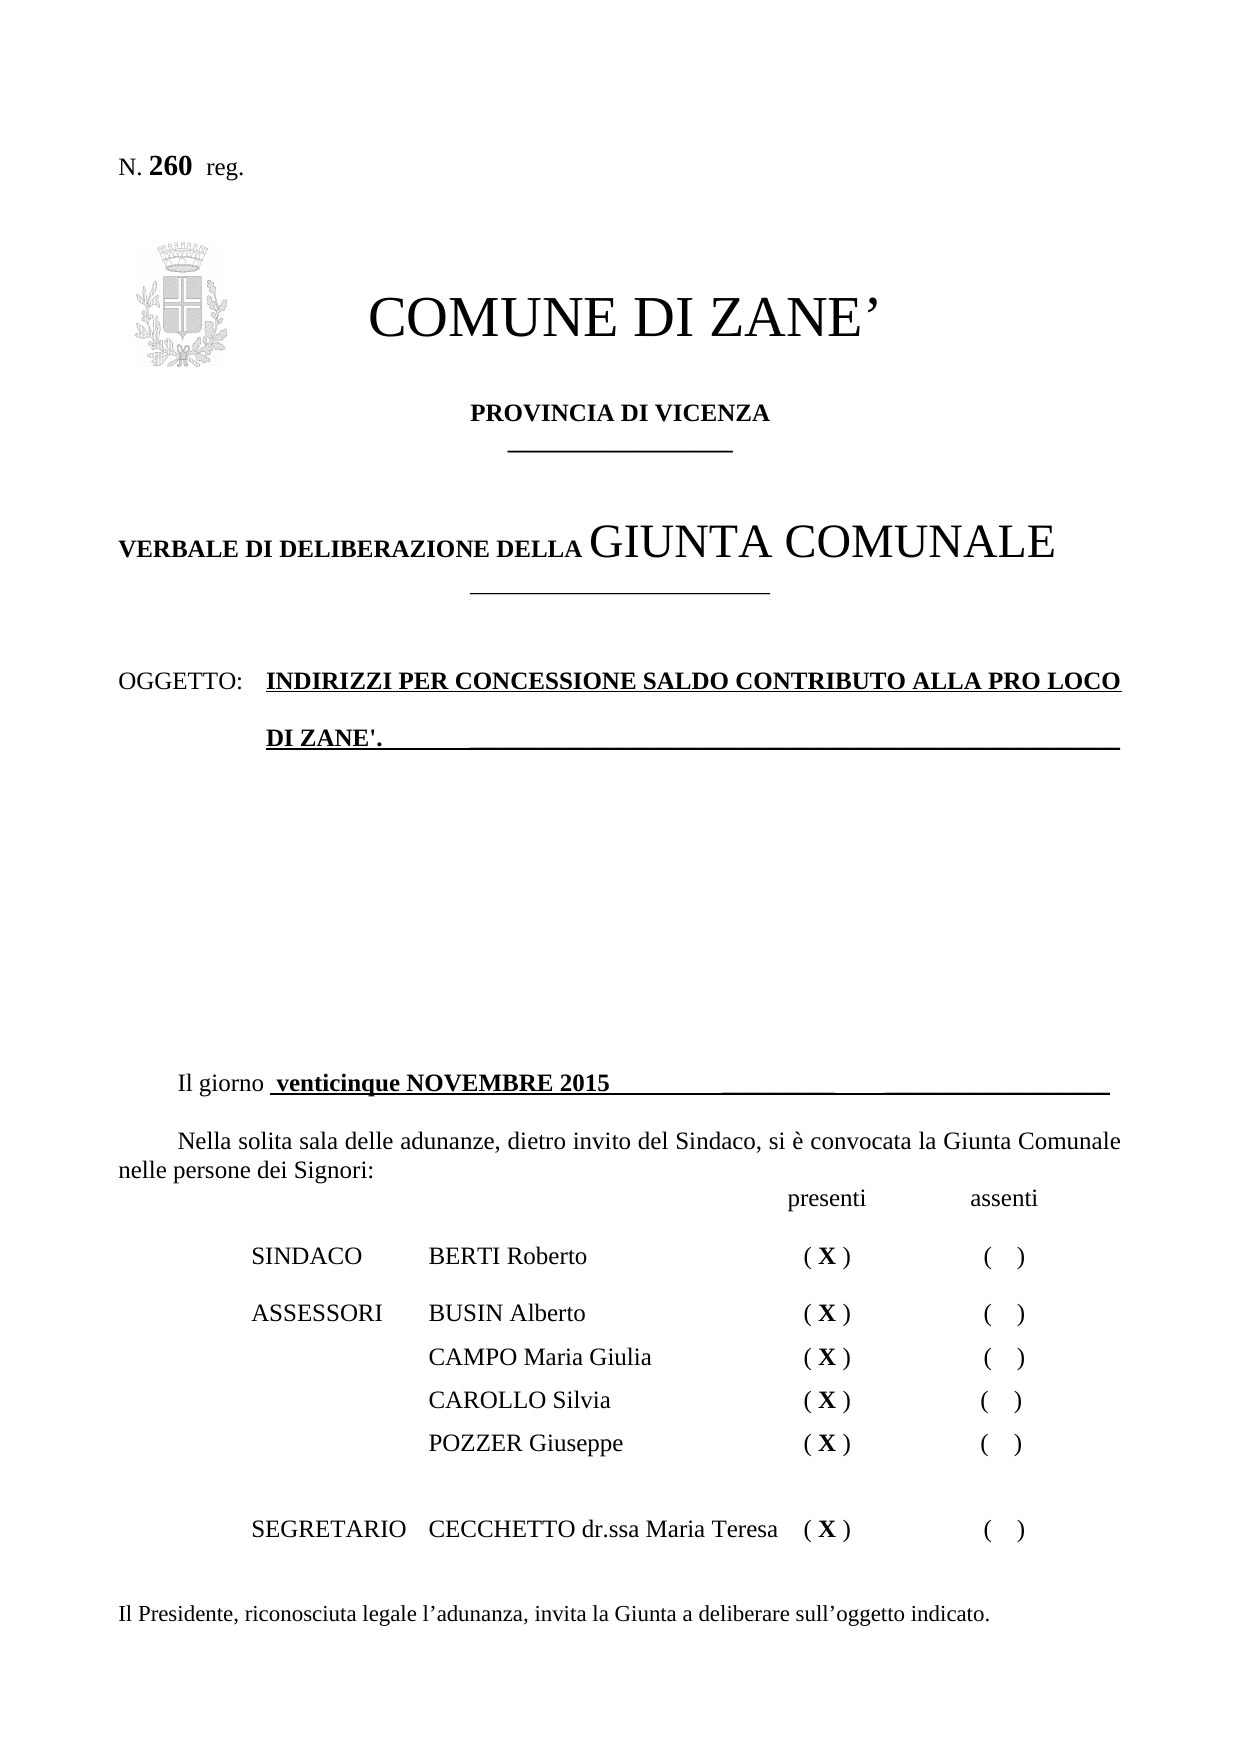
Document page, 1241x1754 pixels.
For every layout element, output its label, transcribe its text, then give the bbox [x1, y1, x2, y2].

text Nella solita sala delle adunanze, dietro invito del Sindaco, si è convocata la Giunta Comunale nelle persone dei Signori: [118, 1126, 1122, 1183]
text VERBALE DI DELIBERAZIONE DELLA GIUNTA COMUNALE [118, 513, 1122, 568]
text CAROLLO Silvia ( X ) ( ) [118, 1385, 1122, 1413]
text OGGETTO: INDIRIZZI PER CONCESSIONE SALDO CONTRIBUTO ALLA PRO LOCO DI ZANE'. ____________________________________________________ [118, 666, 1121, 752]
text SEGRETARIO CECCHETTO dr.ssa Maria Teresa ( X ) ( ) [118, 1514, 1122, 1543]
text ________________________ [118, 568, 1122, 597]
text SINDACO BERTI Roberto ( X ) ( ) [118, 1241, 1122, 1270]
text POZZER Giuseppe ( X ) ( ) [118, 1428, 1122, 1457]
text presenti assenti [118, 1183, 1122, 1212]
text COMUNE DI ZANE’ [118, 234, 1122, 398]
text Il giorno venticinque NOVEMBRE 2015 _________ __________________ [118, 1068, 1122, 1097]
text Il Presidente, riconosciuta legale l’adunanza, invita la Giunta a deliberare sull’oggetto indicato. [118, 1600, 1121, 1627]
text ASSESSORI BUSIN Alberto ( X ) ( ) [118, 1298, 1122, 1327]
text __________________ [118, 426, 1122, 455]
text N. 260 reg. [118, 148, 1122, 181]
text CAMPO Maria Giulia ( X ) ( ) [118, 1342, 1122, 1370]
text PROVINCIA DI VICENZA [118, 398, 1122, 426]
